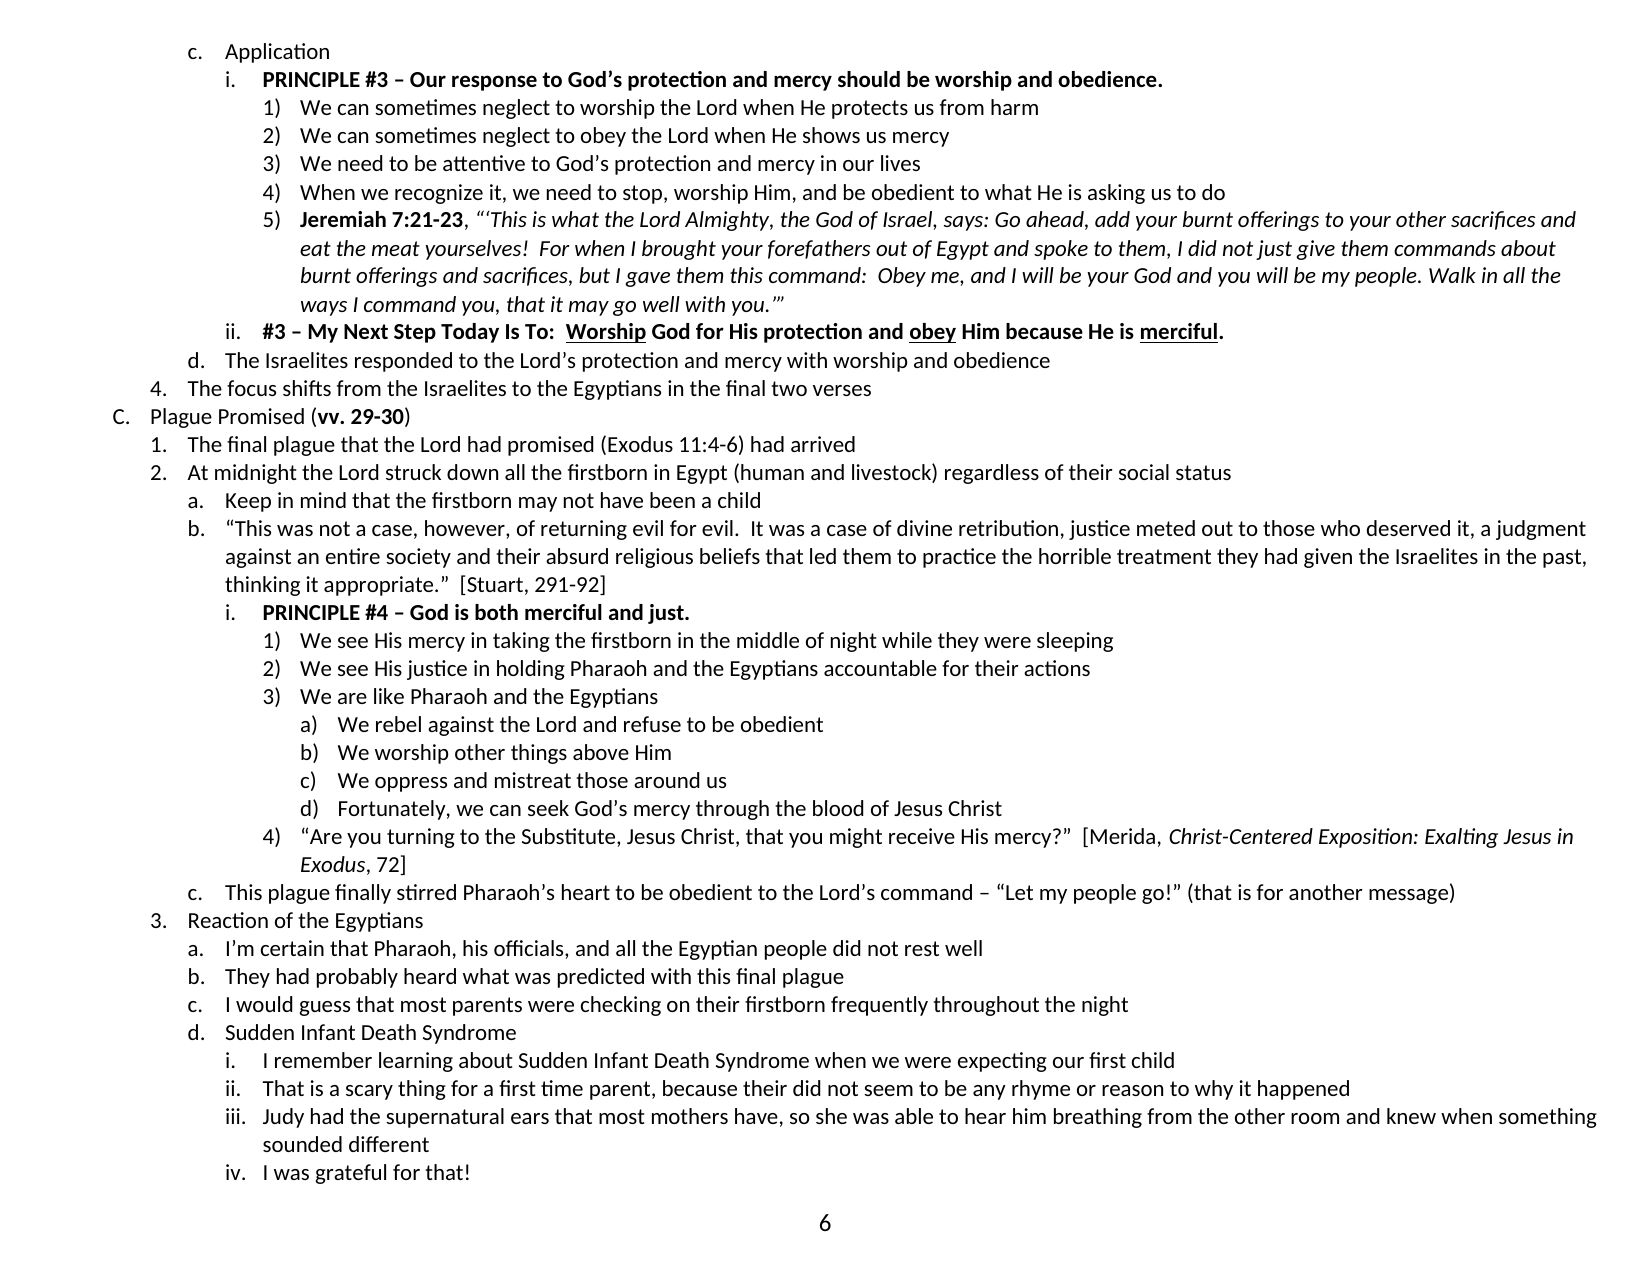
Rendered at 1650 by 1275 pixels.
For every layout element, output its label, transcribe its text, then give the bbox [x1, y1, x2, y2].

list We oppress and mistreat those around us [300, 766, 1612, 794]
list We can sometimes neglect to worship the Lord when He protects us from harm [262, 93, 1612, 122]
list We rebel against the Lord and refuse to be obedient [300, 710, 1612, 738]
list Reaction of the Egyptians [150, 906, 1612, 934]
list We see His mercy in taking the firstborn in the middle of night while they were sleeping [262, 626, 1612, 654]
list The Israelites responded to the Lord’s protection and mercy with worship and obedience [187, 346, 1612, 374]
list “Are you turning to the Substitute, Jesus Christ, that you might receive His mercy?” [Merida, Christ-Centered Exposition: Exalting Jesus in Exodus, 72] [262, 822, 1612, 878]
list We are like Pharaoh and the Egyptians [262, 682, 1612, 710]
list Judy had the supernatural ears that most mothers have, so she was able to hear him breathing from the other room and knew when something sounded different [225, 1102, 1612, 1158]
list We can sometimes neglect to obey the Lord when He shows us mercy [262, 122, 1612, 149]
list Jeremiah 7:21-23, “‘This is what the Lord Almighty, the God of Israel, says: Go ahead, add your burnt offerings to your other sacrifices and eat the meat yourselves! For when I brought your forefathers out of Egypt and spoke to them, I did not just give them commands about burnt offerings and sacrifices, but I gave them this command: Obey me, and I will be your God and you will be my people. Walk in all the ways I command you, that it may go well with you.’” [262, 206, 1612, 318]
list At midnight the Lord struck down all the firstborn in Egypt (human and livestock) regardless of their social status [150, 458, 1612, 486]
list Fortunately, we can seek God’s mercy through the blood of Jesus Christ [300, 794, 1612, 822]
list Sudden Infant Death Syndrome [187, 1018, 1612, 1046]
list Keep in mind that the firstborn may not have been a child [187, 486, 1612, 514]
list When we recognize it, we need to stop, worship Him, and be obedient to what He is asking us to do [262, 178, 1612, 206]
list This plague finally stirred Pharaoh’s heart to be obedient to the Lord’s command – “Let my people go!” (that is for another message) [187, 878, 1612, 906]
list We see His justice in holding Pharaoh and the Egyptians accountable for their actions [262, 654, 1612, 682]
list “This was not a case, however, of returning evil for evil. It was a case of divine retribution, justice meted out to those who deserved it, a judgment against an entire society and their absurd religious beliefs that led them to practice the horrible treatment they had given the Israelites in the past, thinking it appropriate.” [Stuart, 291-92] [187, 514, 1612, 598]
list Application [187, 37, 1612, 66]
list That is a scary thing for a first time parent, because their did not seem to be any rhyme or reason to why it happened [225, 1074, 1612, 1102]
list We worship other things above Him [300, 738, 1612, 766]
list I was grateful for that! [225, 1158, 1612, 1186]
list #3 – My Next Step Today Is To: Worship God for His protection and obey Him because He is merciful. [225, 318, 1612, 346]
list Plague Promised (vv. 29-30) [112, 402, 1612, 430]
list PRINCIPLE #4 – God is both merciful and just. [225, 598, 1612, 626]
list I remember learning about Sudden Infant Death Syndrome when we were expecting our first child [225, 1046, 1612, 1074]
list PRINCIPLE #3 – Our response to God’s protection and mercy should be worship and obedience. [225, 66, 1612, 93]
list We need to be attentive to God’s protection and mercy in our lives [262, 149, 1612, 178]
list I’m certain that Pharaoh, his officials, and all the Egyptian people did not rest well [187, 934, 1612, 962]
list I would guess that most parents were checking on their firstborn frequently throughout the night [187, 990, 1612, 1018]
list The final plague that the Lord had promised (Exodus 11:4-6) had arrived [150, 430, 1612, 458]
list They had probably heard what was predicted with this final plague [187, 962, 1612, 990]
list The focus shifts from the Israelites to the Egyptians in the final two verses [150, 374, 1612, 402]
